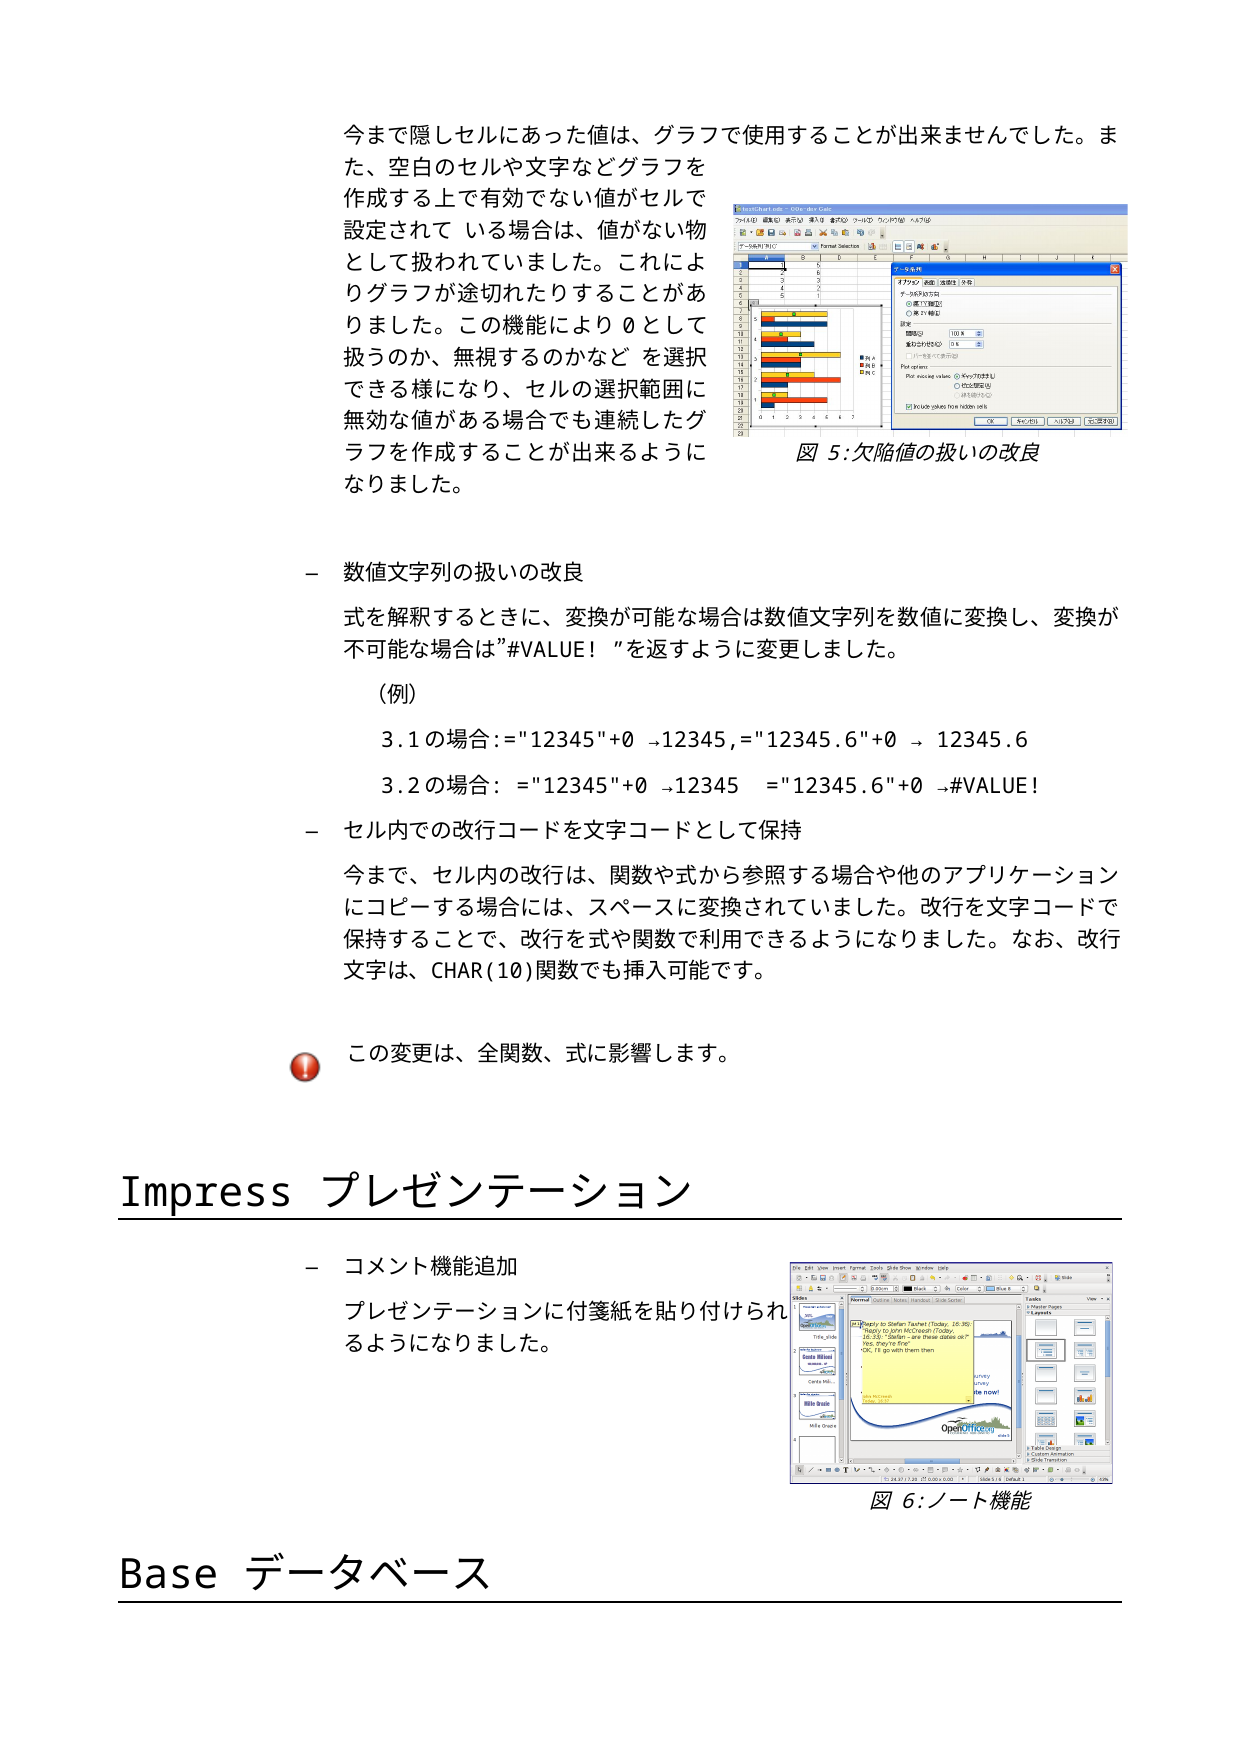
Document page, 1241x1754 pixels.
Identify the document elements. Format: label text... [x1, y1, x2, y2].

list 3.2の場合: ="12345"+0 →12345 ="12345.6"+0 →#VALUE! [343, 768, 1122, 799]
list 図 5:欠陥値の扱いの改良 [708, 204, 1128, 466]
picture [789, 1262, 1113, 1484]
list 3.1の場合:="12345"+0 →12345,="12345.6"+0 → 12345.6 [343, 722, 1122, 754]
picture [274, 1036, 338, 1099]
table_header [274, 1036, 346, 1113]
table_header この変更は、全関数、式に影響します。 [346, 1036, 1122, 1113]
subtitle Base データベース [118, 1540, 1122, 1601]
list 今まで隠しセルにあった値は、グラフで使用することが出来ませんでした。また、空白のセルや文字などグラフを作成する上で有効でない値がセルで設定されて いる場合は、値がない物として扱われていました。これによりグラフが途切れたりすることがありました。この機能により0として扱うのか、無視するのかなど を選択できる様になり、セルの選択範囲に無効な値がある場合でも連続したグラフを作成することが出来るようになりました。 [306, 118, 1128, 498]
list コメント機能追加 [306, 1249, 1122, 1281]
list 図 6:ノート機能 [789, 1484, 1112, 1514]
list セル内での改行コードを文字コードとして保持 [306, 813, 1122, 845]
picture [733, 204, 1128, 437]
list 今まで、セル内の改行は、関数や式から参照する場合や他のアプリケーションにコピーする場合には、スペースに変換されていました。改行を文字コードで保持することで、改行を式や関数で利用できるようになりました。なお、改行文字は、CHAR(10)関数でも挿入可能です。 [306, 858, 1122, 985]
subtitle Impress プレゼンテーション [118, 1158, 1122, 1218]
list 数値文字列の扱いの改良 [306, 555, 1122, 587]
list 式を解釈するときに、変換が可能な場合は数値文字列を数値に変換し、変換が不可能な場合は”#VALUE! ”を返すように変更しました。 [306, 600, 1122, 664]
list （例） [306, 677, 1122, 709]
list プレゼンテーションに付箋紙を貼り付けられるようになりました。 [306, 1294, 789, 1357]
